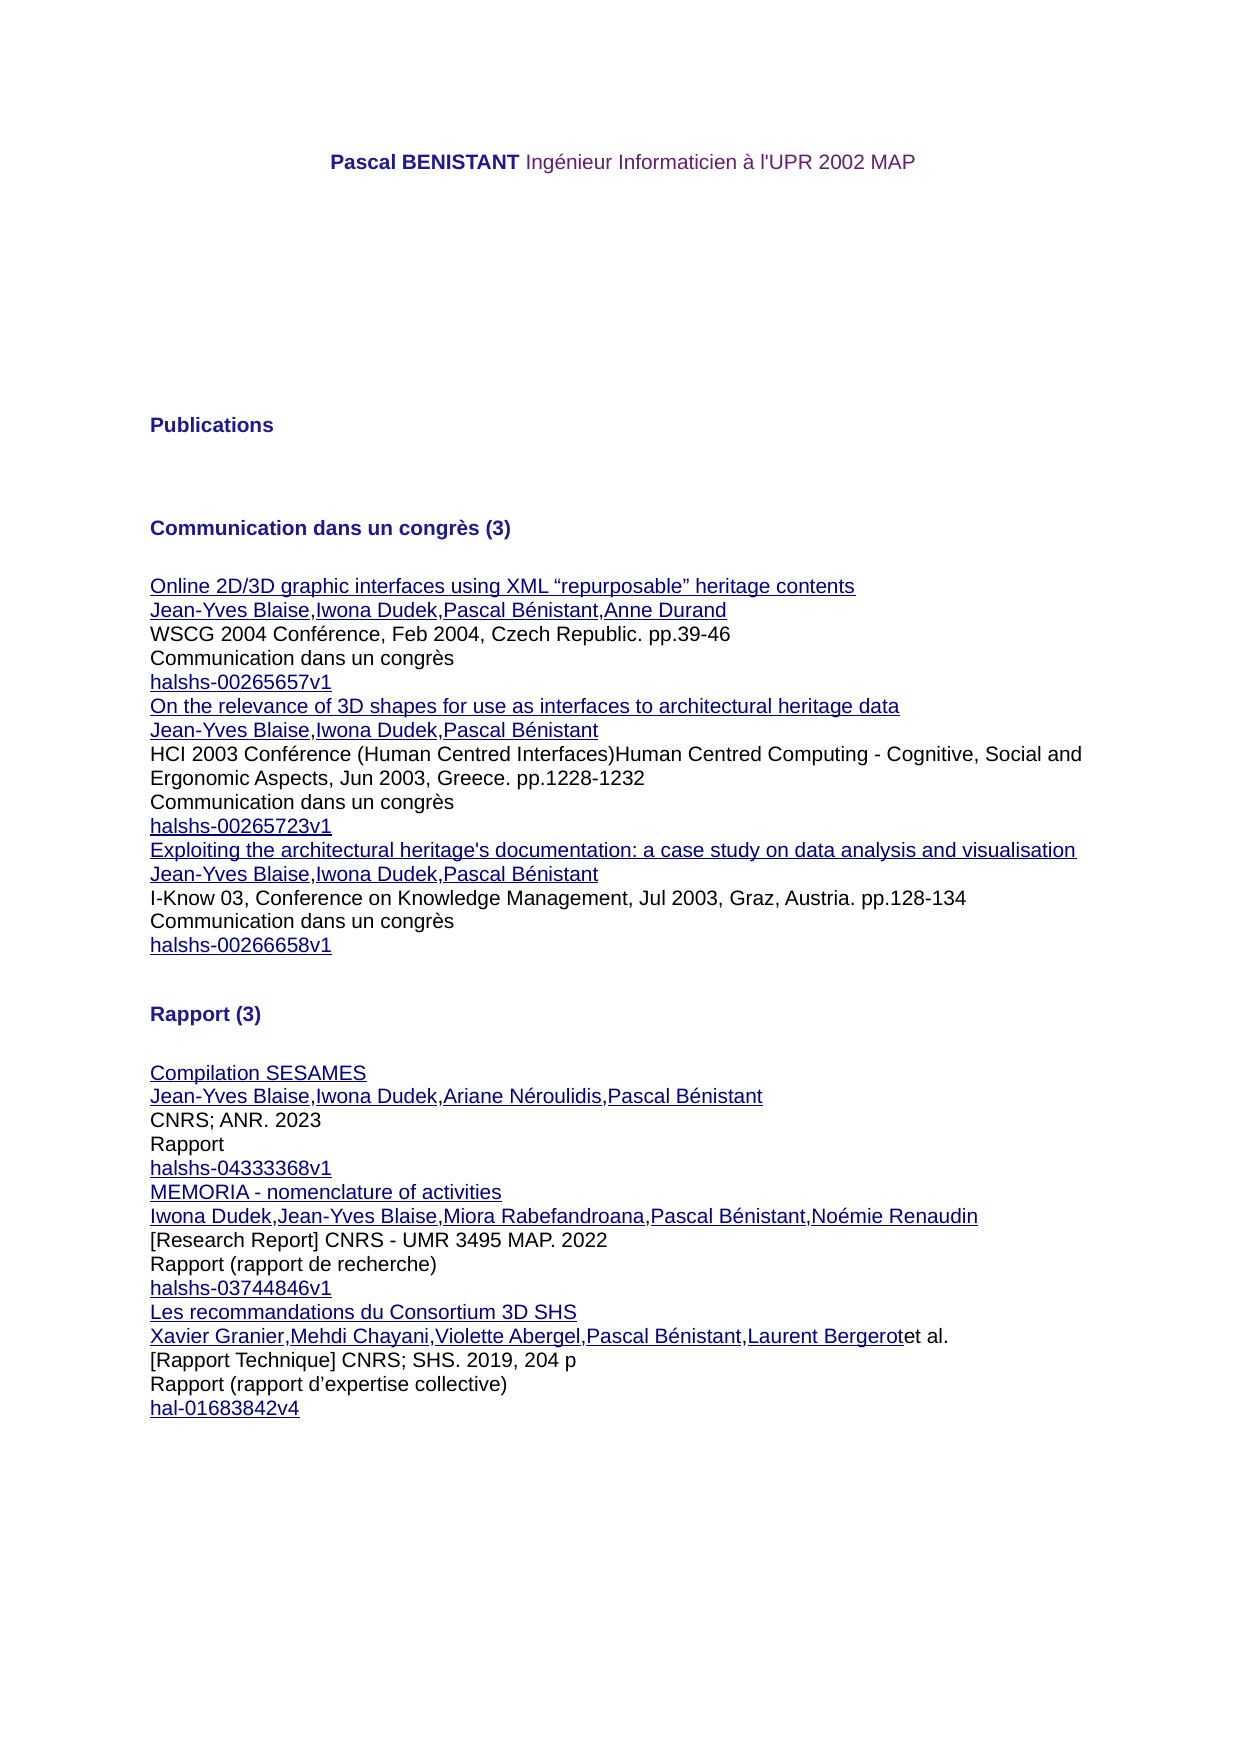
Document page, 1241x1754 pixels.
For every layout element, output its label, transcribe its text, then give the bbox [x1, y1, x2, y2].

subtitle Pascal BENISTANT Ingénieur Informaticien à l'UPR 2002 MAP [150, 150, 1090, 174]
subtitle Rapport (3) [150, 1002, 1090, 1026]
table_cell Les recommandations du Consortium 3D SHS Xavier Granier,Mehdi Chayani,Violette Abergel,Pascal Bénistant,Laurent Bergerotet al. [Rapport Technique] CNRS; SHS. 2019, 204 p Rapport (rapport d’expertise collective) hal-01683842v4 [150, 1300, 1090, 1420]
table_header Online 2D/3D graphic interfaces using XML “repurposable” heritage contents Jean-Yves Blaise,Iwona Dudek,Pascal Bénistant,Anne Durand WSCG 2004 Conférence, Feb 2004, Czech Republic. pp.39-46 Communication dans un congrès halshs-00265657v1 [150, 574, 1090, 694]
table_cell Exploiting the architectural heritage's documentation: a case study on data analysis and visualisation Jean-Yves Blaise,Iwona Dudek,Pascal Bénistant I-Know 03, Conference on Knowledge Management, Jul 2003, Graz, Austria. pp.128-134 Communication dans un congrès halshs-00266658v1 [150, 838, 1090, 957]
subtitle Communication dans un congrès (3) [150, 516, 1090, 539]
table_cell MEMORIA - nomenclature of activities Iwona Dudek,Jean-Yves Blaise,Miora Rabefandroana,Pascal Bénistant,Noémie Renaudin [Research Report] CNRS - UMR 3495 MAP. 2022 Rapport (rapport de recherche) halshs-03744846v1 [150, 1180, 1090, 1300]
table_header Compilation SESAMES Jean-Yves Blaise,Iwona Dudek,Ariane Néroulidis,Pascal Bénistant CNRS; ANR. 2023 Rapport halshs-04333368v1 [150, 1060, 1090, 1180]
table_cell On the relevance of 3D shapes for use as interfaces to architectural heritage data Jean-Yves Blaise,Iwona Dudek,Pascal Bénistant HCI 2003 Conférence (Human Centred Interfaces)Human Centred Computing - Cognitive, Social and Ergonomic Aspects, Jun 2003, Greece. pp.1228-1232 Communication dans un congrès halshs-00265723v1 [150, 694, 1090, 837]
subtitle Publications [150, 412, 1090, 436]
